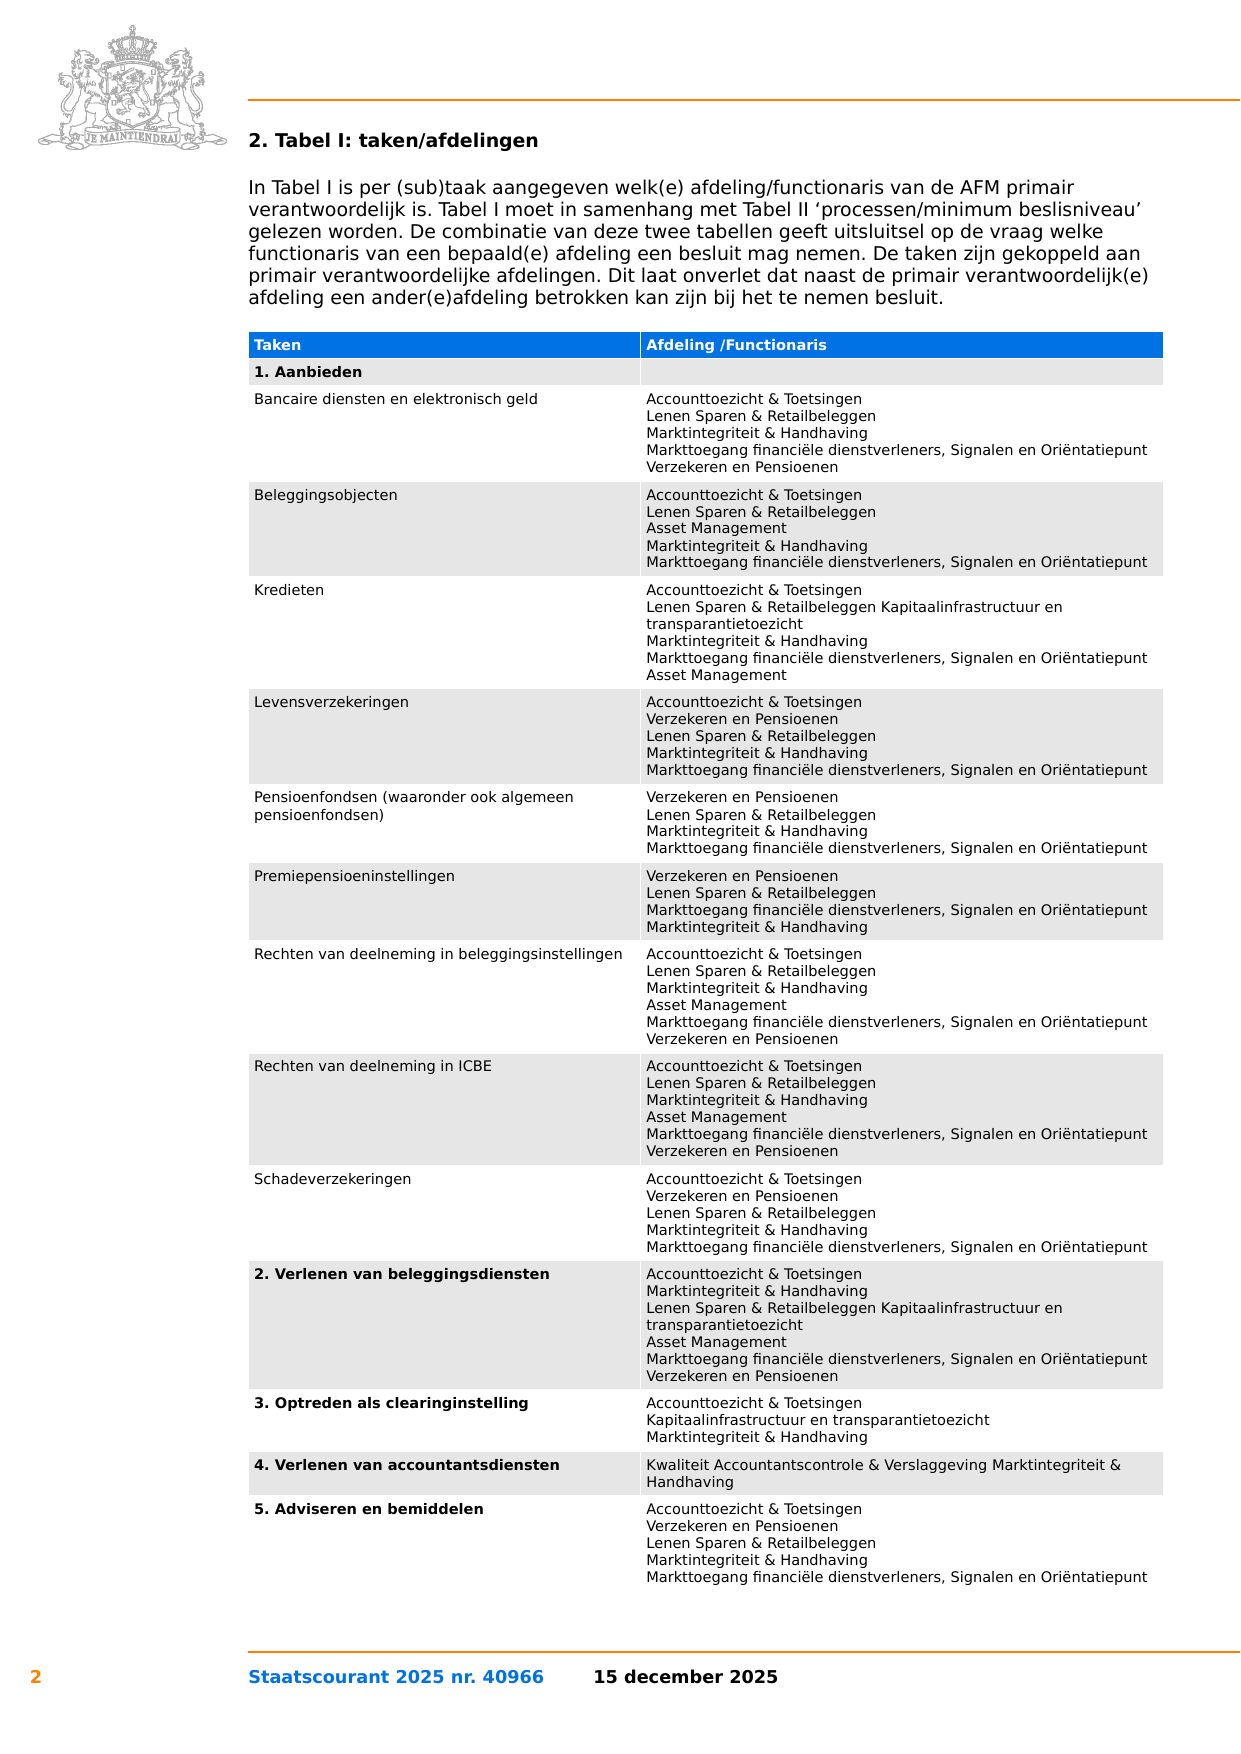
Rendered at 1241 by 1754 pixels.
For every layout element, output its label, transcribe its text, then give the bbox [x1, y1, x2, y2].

table_cell Accounttoezicht & Toetsingen Kapitaalinfrastructuur en transparantietoezicht Marktintegriteit & Handhaving [641, 1391, 1163, 1451]
table_cell 2. Verlenen van beleggingsdiensten [249, 1261, 640, 1389]
table_cell Accounttoezicht & Toetsingen Verzekeren en Pensioenen Lenen Sparen & Retailbeleggen Marktintegriteit & Handhaving Markttoegang financiële dienstverleners, Signalen en Oriëntatiepunt [641, 1496, 1163, 1591]
table_cell Beleggingsobjecten [249, 482, 640, 576]
picture [38, 25, 227, 150]
table_cell Accounttoezicht & Toetsingen Lenen Sparen & Retailbeleggen Marktintegriteit & Handhaving Asset Management Markttoegang financiële dienstverleners, Signalen en Oriëntatiepunt Verzekeren en Pensioenen [641, 941, 1163, 1053]
table_header Afdeling /Functionaris [641, 332, 1163, 358]
table_cell Accounttoezicht & Toetsingen Lenen Sparen & Retailbeleggen Marktintegriteit & Handhaving Asset Management Markttoegang financiële dienstverleners, Signalen en Oriëntatiepunt Verzekeren en Pensioenen [641, 1054, 1163, 1165]
table_cell 1. Aanbieden [249, 359, 640, 385]
table_cell Accounttoezicht & Toetsingen Lenen Sparen & Retailbeleggen Marktintegriteit & Handhaving Markttoegang financiële dienstverleners, Signalen en Oriëntatiepunt Verzekeren en Pensioenen [641, 386, 1163, 481]
table_cell Premiepensioeninstellingen [249, 863, 640, 940]
text In Tabel I is per (sub)taak aangegeven welk(e) afdeling/functionaris van de AFM primair verantwoordelijk is. Tabel I moet in samenhang met Tabel II ‘processen/minimum beslisniveau’ gelezen worden. De combinatie van deze twee tabellen geeft uitsluitsel op de vraag welke functionaris van een bepaald(e) afdeling een besluit mag nemen. De taken zijn gekoppeld aan primair verantwoordelijke afdelingen. Dit laat onverlet dat naast de primair verantwoordelijk(e) afdeling een ander(e)afdeling betrokken kan zijn bij het te nemen besluit. [248, 177, 1163, 309]
table_cell Rechten van deelneming in ICBE [249, 1054, 640, 1165]
table_cell 4. Verlenen van accountantsdiensten [249, 1452, 640, 1495]
table_cell Accounttoezicht & Toetsingen Verzekeren en Pensioenen Lenen Sparen & Retailbeleggen Marktintegriteit & Handhaving Markttoegang financiële dienstverleners, Signalen en Oriëntatiepunt [641, 689, 1163, 784]
table_cell Kredieten [249, 577, 640, 688]
table_cell Schadeverzekeringen [249, 1166, 640, 1260]
table_cell Verzekeren en Pensioenen Lenen Sparen & Retailbeleggen Markttoegang financiële dienstverleners, Signalen en Oriëntatiepunt Marktintegriteit & Handhaving [641, 863, 1163, 940]
table_cell Accounttoezicht & Toetsingen Marktintegriteit & Handhaving Lenen Sparen & Retailbeleggen Kapitaalinfrastructuur en transparantietoezicht Asset Management Markttoegang financiële dienstverleners, Signalen en Oriëntatiepunt Verzekeren en Pensioenen [641, 1261, 1163, 1389]
table_cell Levensverzekeringen [249, 689, 640, 784]
table_cell Accounttoezicht & Toetsingen Lenen Sparen & Retailbeleggen Asset Management Marktintegriteit & Handhaving Markttoegang financiële dienstverleners, Signalen en Oriëntatiepunt [641, 482, 1163, 576]
table_cell [641, 359, 1163, 385]
table_header Taken [249, 332, 640, 358]
table_cell Accounttoezicht & Toetsingen Verzekeren en Pensioenen Lenen Sparen & Retailbeleggen Marktintegriteit & Handhaving Markttoegang financiële dienstverleners, Signalen en Oriëntatiepunt [641, 1166, 1163, 1260]
table_cell Accounttoezicht & Toetsingen Lenen Sparen & Retailbeleggen Kapitaalinfrastructuur en transparantietoezicht Marktintegriteit & Handhaving Markttoegang financiële dienstverleners, Signalen en Oriëntatiepunt Asset Management [641, 577, 1163, 688]
table_cell Pensioenfondsen (waaronder ook algemeen pensioenfondsen) [249, 785, 640, 862]
subtitle 2. Tabel I: taken/afdelingen [248, 130, 1163, 152]
table_cell Kwaliteit Accountantscontrole & Verslaggeving Marktintegriteit & Handhaving [641, 1452, 1163, 1495]
table_cell Bancaire diensten en elektronisch geld [249, 386, 640, 481]
table_cell 5. Adviseren en bemiddelen [249, 1496, 640, 1591]
table_cell 3. Optreden als clearinginstelling [249, 1391, 640, 1451]
table_cell Verzekeren en Pensioenen Lenen Sparen & Retailbeleggen Marktintegriteit & Handhaving Markttoegang financiële dienstverleners, Signalen en Oriëntatiepunt [641, 785, 1163, 862]
table_cell Rechten van deelneming in beleggingsinstellingen [249, 941, 640, 1053]
